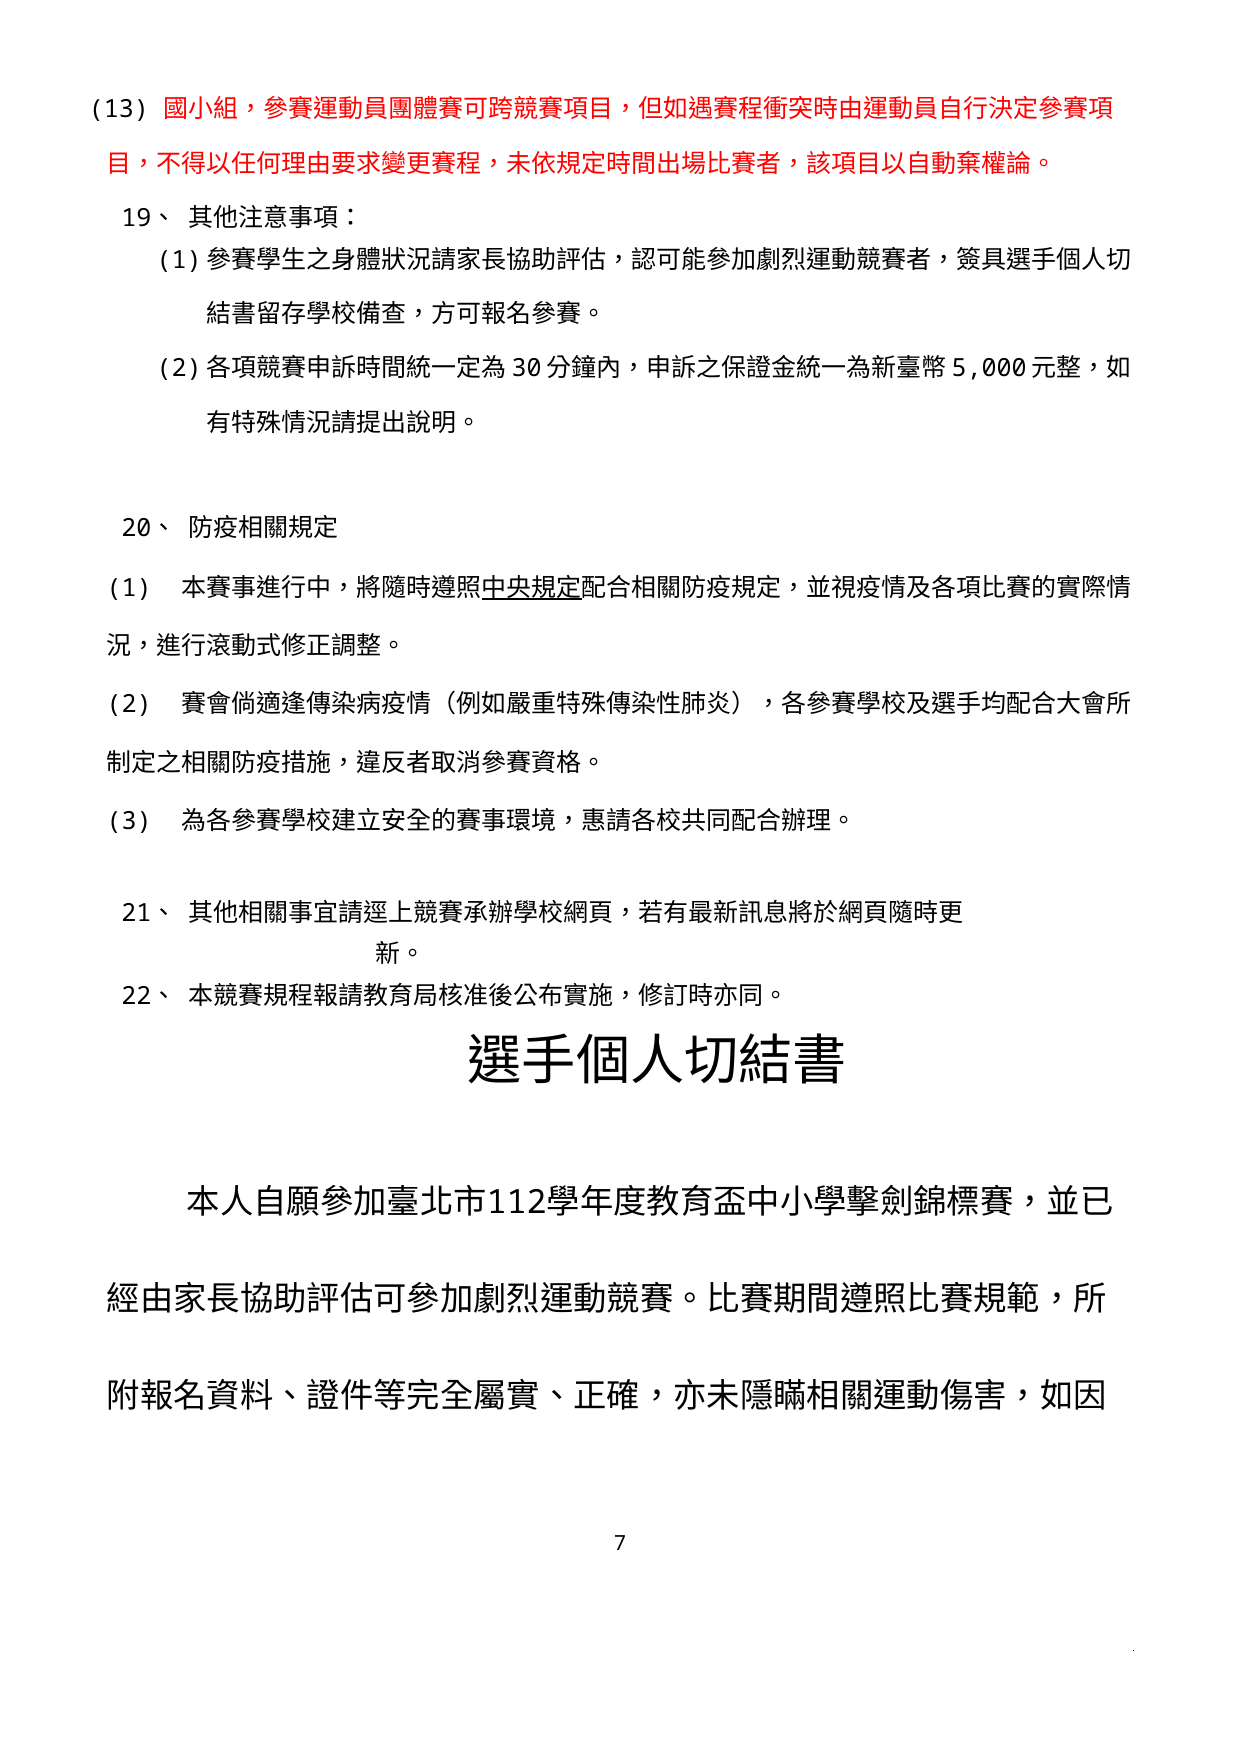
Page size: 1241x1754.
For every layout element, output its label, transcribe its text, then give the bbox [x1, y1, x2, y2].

list 本賽事進行中，將隨時遵照中央規定配合相關防疫規定，並視疫情及各項比賽的實際情況，進行滾動式修正調整。 [106, 549, 1137, 666]
list 各項競賽申訴時間統一定為30分鐘內，申訴之保證金統一為新臺幣5,000元整，如有特殊情況請提出說明。 [156, 348, 1134, 438]
list 賽會倘適逢傳染病疫情（例如嚴重特殊傳染性肺炎），各參賽學校及選手均配合大會所制定之相關防疫措施，違反者取消參賽資格。 [106, 666, 1137, 783]
list 其他相關事宜請逕上競賽承辦學校網頁，若有最新訊息將於網頁隨時更 [121, 892, 1134, 928]
text 新。 [180, 934, 1134, 970]
list 本競賽規程報請教育局核准後公布實施，修訂時亦同。 [121, 975, 1134, 1012]
list 防疫相關規定 [121, 508, 1134, 544]
list 國小組，參賽運動員團體賽可跨競賽項目，但如遇賽程衝突時由運動員自行決定參賽項目，不得以任何理由要求變更賽程，未依規定時間出場比賽者，該項目以自動棄權論。 [89, 89, 1134, 179]
list 其他注意事項： [121, 197, 1134, 234]
list 參賽學生之身體狀況請家長協助評估，認可能參加劇烈運動競賽者，簽具選手個人切結書留存學校備查，方可報名參賽。 [156, 239, 1134, 330]
text 本人自願參加臺北市112學年度教育盃中小學擊劍錦標賽，並已經由家長協助評估可參加劇烈運動競賽。比賽期間遵照比賽規範，所附報名資料、證件等完全屬實、正確，亦未隱瞞相關運動傷害，如因 [106, 1175, 1134, 1417]
text 選手個人切結書 [180, 1017, 1134, 1095]
list 為各參賽學校建立安全的賽事環境，惠請各校共同配合辦理。 [106, 783, 1137, 841]
